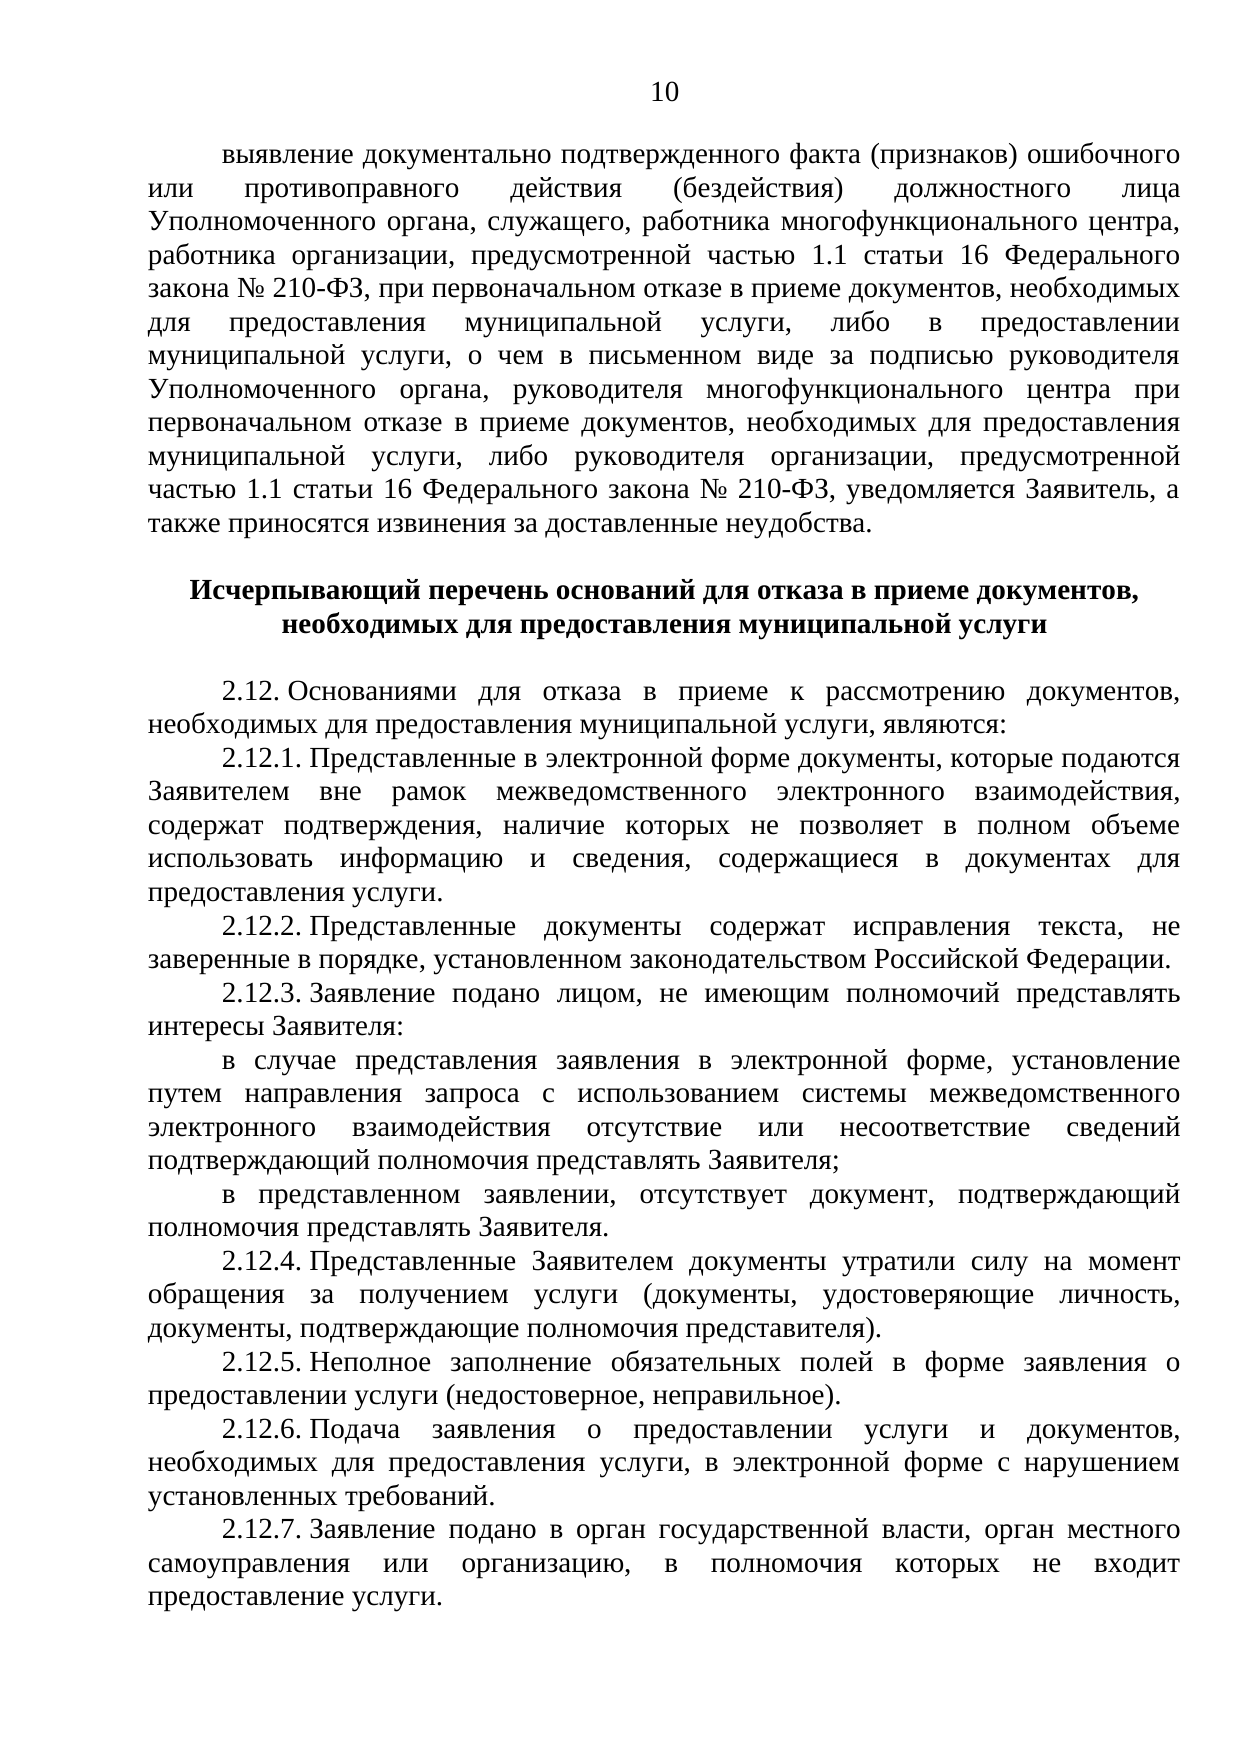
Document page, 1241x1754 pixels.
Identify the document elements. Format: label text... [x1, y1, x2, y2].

text 2.12.3. Заявление подано лицом, не имеющим полномочий представлять интересы Заявителя: [148, 975, 1181, 1042]
text 2.12.6. Подача заявления о предоставлении услуги и документов, необходимых для предоставления услуги, в электронной форме с нарушением установленных требований. [148, 1411, 1181, 1511]
text в случае представления заявления в электронной форме, установление путем направления запроса с использованием системы межведомственного электронного взаимодействия отсутствие или несоответствие сведений подтверждающий полномочия представлять Заявителя; [148, 1042, 1181, 1176]
text 2.12.7. Заявление подано в орган государственной власти, орган местного самоуправления или организацию, в полномочия которых не входит предоставление услуги. [148, 1511, 1181, 1612]
text 2.12.2. Представленные документы содержат исправления текста, не заверенные в порядке, установленном законодательством Российской Федерации. [148, 908, 1181, 975]
text выявление документально подтвержденного факта (признаков) ошибочного или противоправного действия (бездействия) должностного лица Уполномоченного органа, служащего, работника многофункционального центра, работника организации, предусмотренной частью 1.1 статьи 16 Федерального закона № 210-ФЗ, при первоначальном отказе в приеме документов, необходимых для предоставления муниципальной услуги, либо в предоставлении муниципальной услуги, о чем в письменном виде за подписью руководителя Уполномоченного органа, руководителя многофункционального центра при первоначальном отказе в приеме документов, необходимых для предоставления муниципальной услуги, либо руководителя организации, предусмотренной частью 1.1 статьи 16 Федерального закона № 210-ФЗ, уведомляется Заявитель, а также приносятся извинения за доставленные неудобства. [148, 136, 1181, 539]
text 2.12.4. Представленные Заявителем документы утратили силу на момент обращения за получением услуги (документы, удостоверяющие личность, документы, подтверждающие полномочия представителя). [148, 1243, 1181, 1344]
text 2.12. Основаниями для отказа в приеме к рассмотрению документов, необходимых для предоставления муниципальной услуги, являются: [148, 673, 1181, 740]
text в представленном заявлении, отсутствует документ, подтверждающий полномочия представлять Заявителя. [148, 1176, 1181, 1243]
text 2.12.1. Представленные в электронной форме документы, которые подаются Заявителем вне рамок межведомственного электронного взаимодействия, содержат подтверждения, наличие которых не позволяет в полном объеме использовать информацию и сведения, содержащиеся в документах для предоставления услуги. [148, 740, 1181, 908]
text 2.12.5. Неполное заполнение обязательных полей в форме заявления о предоставлении услуги (недостоверное, неправильное). [148, 1344, 1181, 1411]
text Исчерпывающий перечень оснований для отказа в приеме документов, необходимых для предоставления муниципальной услуги [148, 572, 1181, 639]
